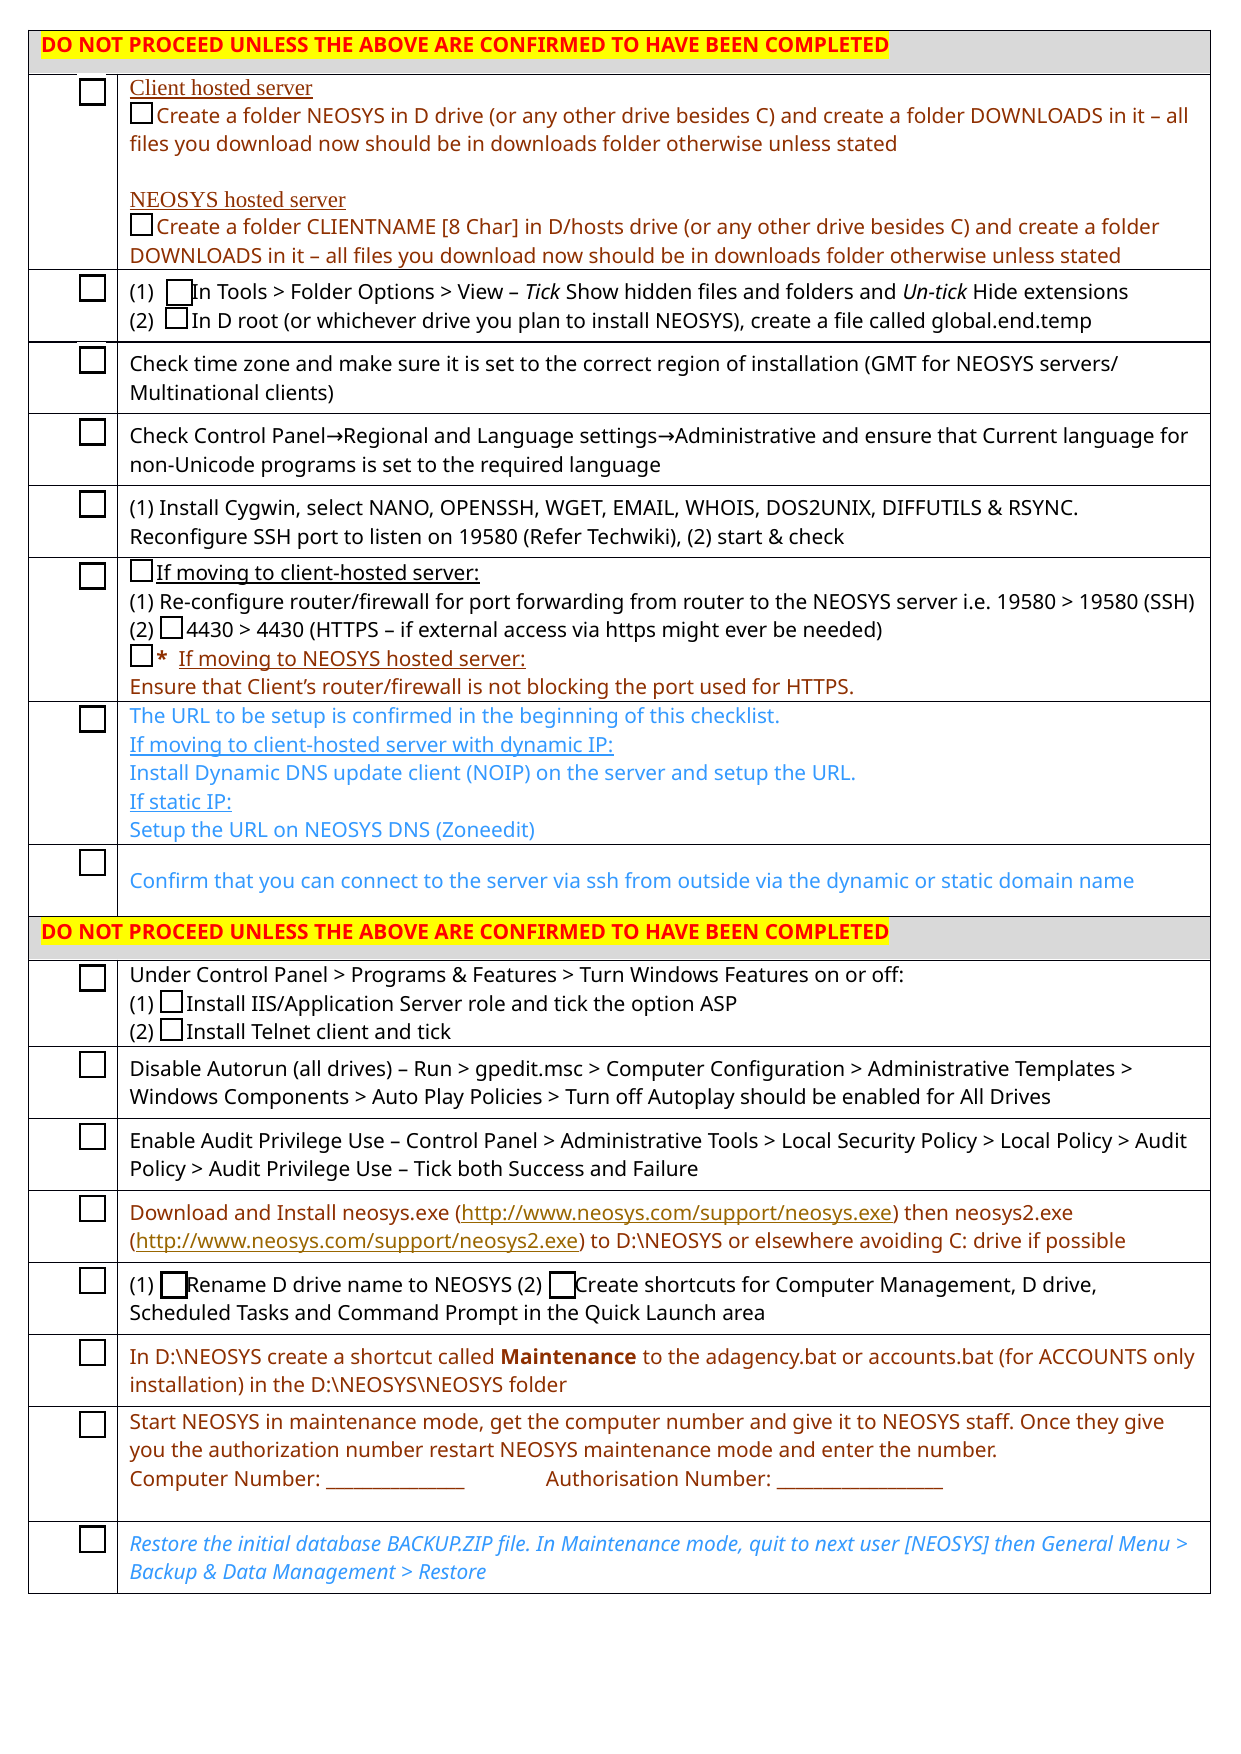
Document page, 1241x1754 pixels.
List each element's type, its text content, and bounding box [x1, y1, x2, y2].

table_cell Restore the initial database BACKUP.ZIP file. In Maintenance mode, quit to next user [NEOSYS] then General Menu > Backup & Data Management > Restore [118, 1522, 1210, 1593]
table_cell [29, 414, 117, 485]
table_cell [29, 1522, 117, 1593]
table_cell Under Control Panel > Programs & Features > Turn Windows Features on or off: (1) Install IIS/Application Server role and tick the option ASP (2) Install Telnet client and tick [118, 961, 1210, 1046]
table_cell [29, 486, 117, 557]
table_cell Start NEOSYS in maintenance mode, get the computer number and give it to NEOSYS staff. Once they give you the authorization number restart NEOSYS maintenance mode and enter the number. Computer Number: _______________ Authorisation Number: __________________ [118, 1407, 1210, 1521]
table_cell In D:\NEOSYS create a shortcut called Maintenance to the adagency.bat or accounts.bat (for ACCOUNTS only installation) in the D:\NEOSYS\NEOSYS folder [118, 1335, 1210, 1406]
table_cell [29, 75, 117, 269]
table_cell [29, 1335, 117, 1406]
table_cell If moving to client-hosted server: (1) Re-configure router/firewall for port forwarding from router to the NEOSYS server i.e. 19580 > 19580 (SSH) (2) 4430 > 4430 (HTTPS – if external access via https might ever be needed) * If moving to NEOSYS hosted server: Ensure that Client’s router/firewall is not blocking the port used for HTTPS. [118, 558, 1210, 701]
table_cell [29, 1407, 117, 1521]
table_cell (1) Install Cygwin, select NANO, OPENSSH, WGET, EMAIL, WHOIS, DOS2UNIX, DIFFUTILS & RSYNC. Reconfigure SSH port to listen on 19580 (Refer Techwiki), (2) start & check [118, 486, 1210, 557]
table_cell [29, 1119, 117, 1190]
table_cell [29, 558, 117, 701]
table_cell [29, 1047, 117, 1118]
table_cell [29, 270, 117, 341]
table_cell [29, 1263, 117, 1334]
table_cell DO NOT PROCEED UNLESS THE ABOVE ARE CONFIRMED TO HAVE BEEN COMPLETED [29, 31, 1210, 73]
table_cell Download and Install neosys.exe (http://www.neosys.com/support/neosys.exe) then neosys2.exe (http://www.neosys.com/support/neosys2.exe) to D:\NEOSYS or elsewhere avoiding C: drive if possible [118, 1191, 1210, 1262]
table_cell The URL to be setup is confirmed in the beginning of this checklist. If moving to client-hosted server with dynamic IP: Install Dynamic DNS update client (NOIP) on the server and setup the URL. If static IP: Setup the URL on NEOSYS DNS (Zoneedit) [118, 702, 1210, 844]
table_cell [29, 702, 117, 844]
table_cell (1) In Tools > Folder Options > View – Tick Show hidden files and folders and Un-tick Hide extensions (2) In D root (or whichever drive you plan to install NEOSYS), create a file called global.end.temp [118, 270, 1210, 341]
table_cell DO NOT PROCEED UNLESS THE ABOVE ARE CONFIRMED TO HAVE BEEN COMPLETED [29, 917, 1210, 959]
table_cell Confirm that you can connect to the server via ssh from outside via the dynamic or static domain name [118, 845, 1210, 916]
table_cell Enable Audit Privilege Use – Control Panel > Administrative Tools > Local Security Policy > Local Policy > Audit Policy > Audit Privilege Use – Tick both Success and Failure [118, 1119, 1210, 1190]
table_cell [29, 343, 117, 413]
table_cell [29, 1191, 117, 1262]
table_cell Check Control Panel→Regional and Language settings→Administrative and ensure that Current language for non-Unicode programs is set to the required language [118, 414, 1210, 485]
table_cell (1) Rename D drive name to NEOSYS (2) Create shortcuts for Computer Management, D drive, Scheduled Tasks and Command Prompt in the Quick Launch area [118, 1263, 1210, 1334]
table_cell [29, 961, 117, 1046]
table_cell Client hosted server Create a folder NEOSYS in D drive (or any other drive besides C) and create a folder DOWNLOADS in it – all files you download now should be in downloads folder otherwise unless stated NEOSYS hosted server Create a folder CLIENTNAME [8 Char] in D/hosts drive (or any other drive besides C) and create a folder DOWNLOADS in it – all files you download now should be in downloads folder otherwise unless stated [118, 75, 1210, 269]
table_cell Disable Autorun (all drives) – Run > gpedit.msc > Computer Configuration > Administrative Templates > Windows Components > Auto Play Policies > Turn off Autoplay should be enabled for All Drives [118, 1047, 1210, 1118]
table_cell [29, 845, 117, 916]
table_cell Check time zone and make sure it is set to the correct region of installation (GMT for NEOSYS servers/ Multinational clients) [118, 343, 1210, 413]
